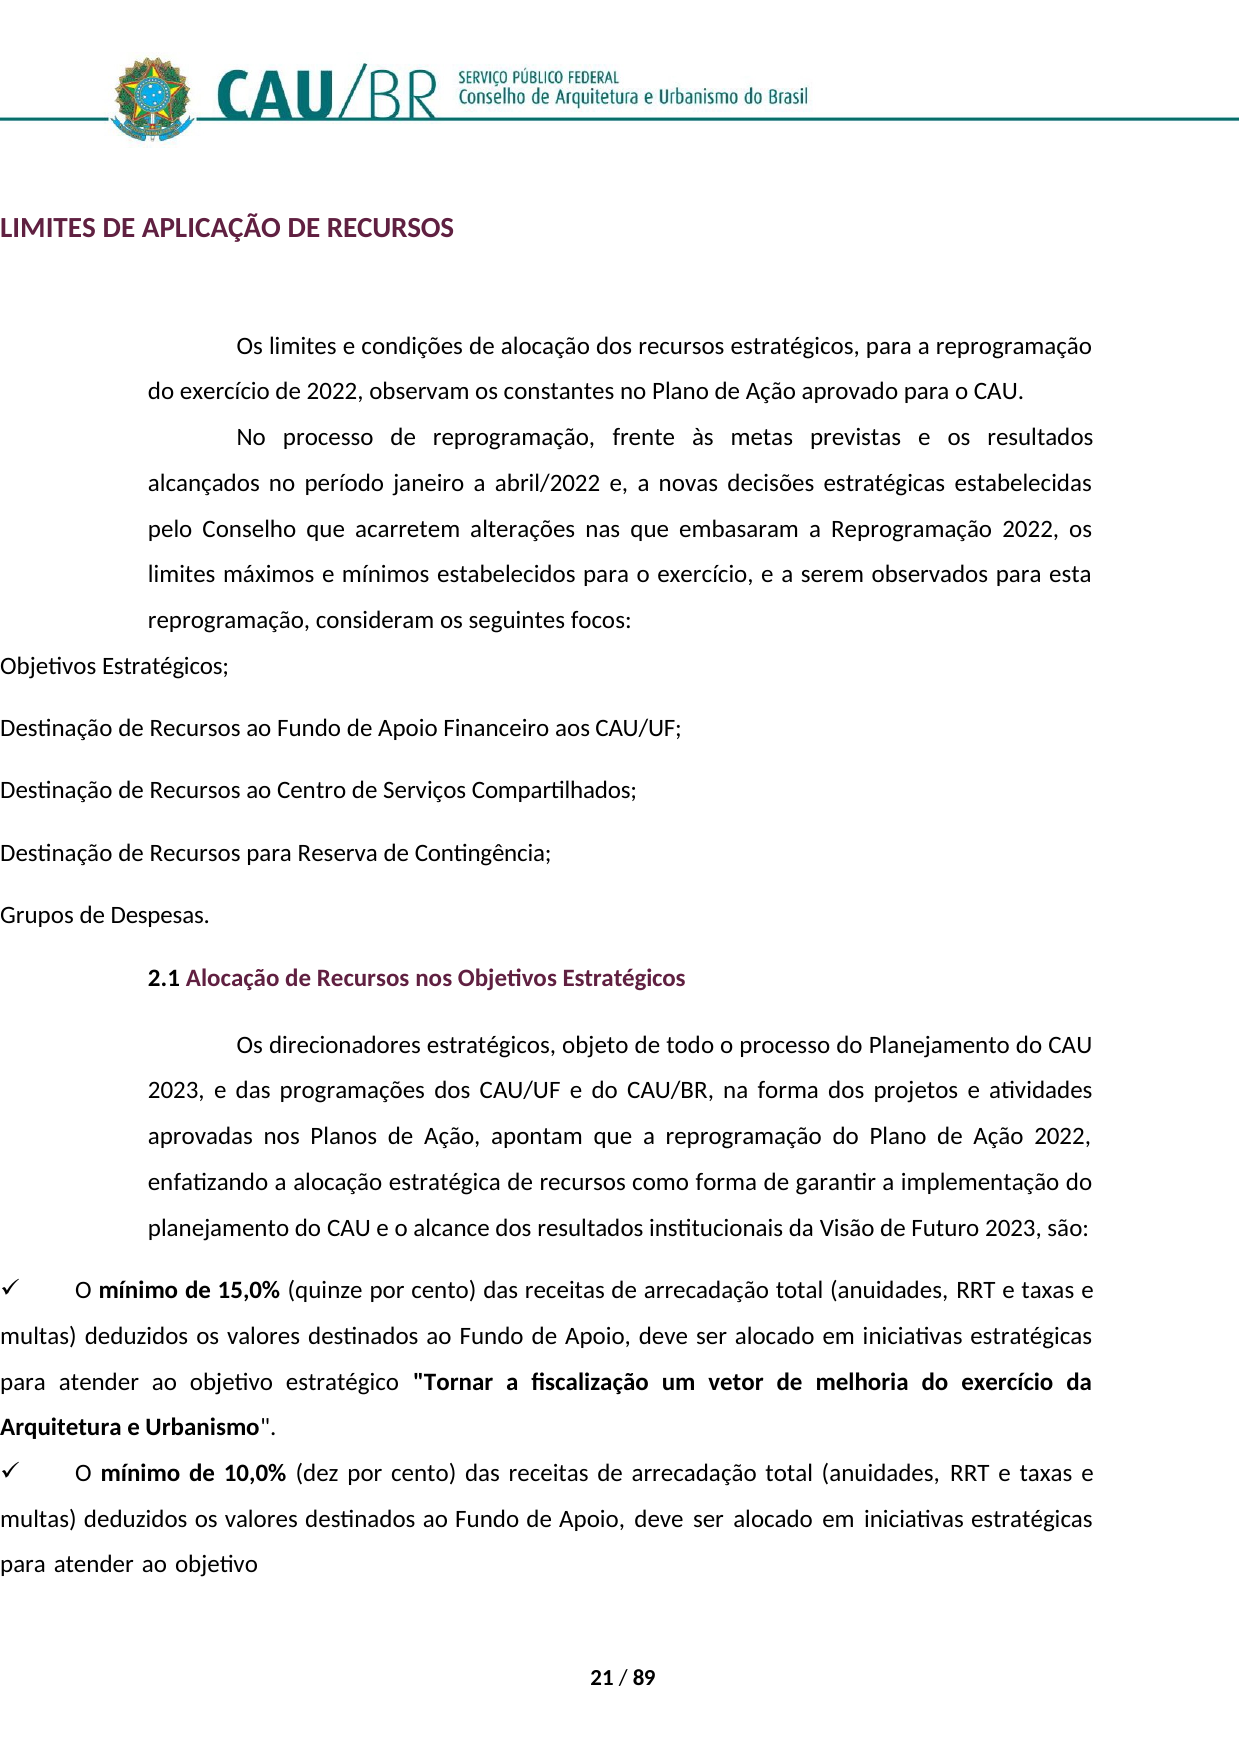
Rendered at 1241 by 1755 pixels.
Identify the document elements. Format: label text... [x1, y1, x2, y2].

list Objetivos Estratégicos; [0, 650, 1241, 680]
list LIMITES DE APLICAÇÃO DE RECURSOS [0, 209, 1241, 244]
list O mínimo de 15,0% (quinze por cento) das receitas de arrecadação total (anuidades, RRT e taxas e multas) deduzidos os valores destinados ao Fundo de Apoio, deve ser alocado em iniciativas estratégicas para atender ao objetivo estratégico "Tornar a fiscalização um vetor de melhoria do exercício da Arquitetura e Urbanismo". [0, 1274, 1093, 1442]
text No processo de reprogramação, frente às metas previstas e os resultados alcançados no período janeiro a abril/2022 e, a novas decisões estratégicas estabelecidas pelo Conselho que acarretem alterações nas que embasaram a Reprogramação 2022, os limites máximos e mínimos estabelecidos para o exercício, e a serem observados para esta reprogramação, consideram os seguintes focos: [148, 421, 1093, 635]
list Destinação de Recursos para Reserva de Contingência; [0, 837, 1241, 867]
list Destinação de Recursos ao Centro de Serviços Compartilhados; [0, 775, 1241, 805]
list Alocação de Recursos nos Objetivos Estratégicos [148, 962, 1241, 993]
list Grupos de Despesas. [0, 899, 1241, 930]
list Destinação de Recursos ao Fundo de Apoio Financeiro aos CAU/UF; [0, 712, 1241, 743]
list O mínimo de 10,0% (dez por cento) das receitas de arrecadação total (anuidades, RRT e taxas e multas) deduzidos os valores destinados ao Fundo de Apoio, deve ser alocado em iniciativas estratégicas para atender ao objetivo [0, 1457, 1094, 1579]
text Os limites e condições de alocação dos recursos estratégicos, para a reprogramação do exercício de 2022, observam os constantes no Plano de Ação aprovado para o CAU. [148, 330, 1093, 406]
text Os direcionadores estratégicos, objeto de todo o processo do Planejamento do CAU 2023, e das programações dos CAU/UF e do CAU/BR, na forma dos projetos e atividades aprovadas nos Planos de Ação, apontam que a reprogramação do Plano de Ação 2022, enfatizando a alocação estratégica de recursos como forma de garantir a implementação do planejamento do CAU e o alcance dos resultados institucionais da Visão de Futuro 2023, são: [148, 1029, 1093, 1242]
